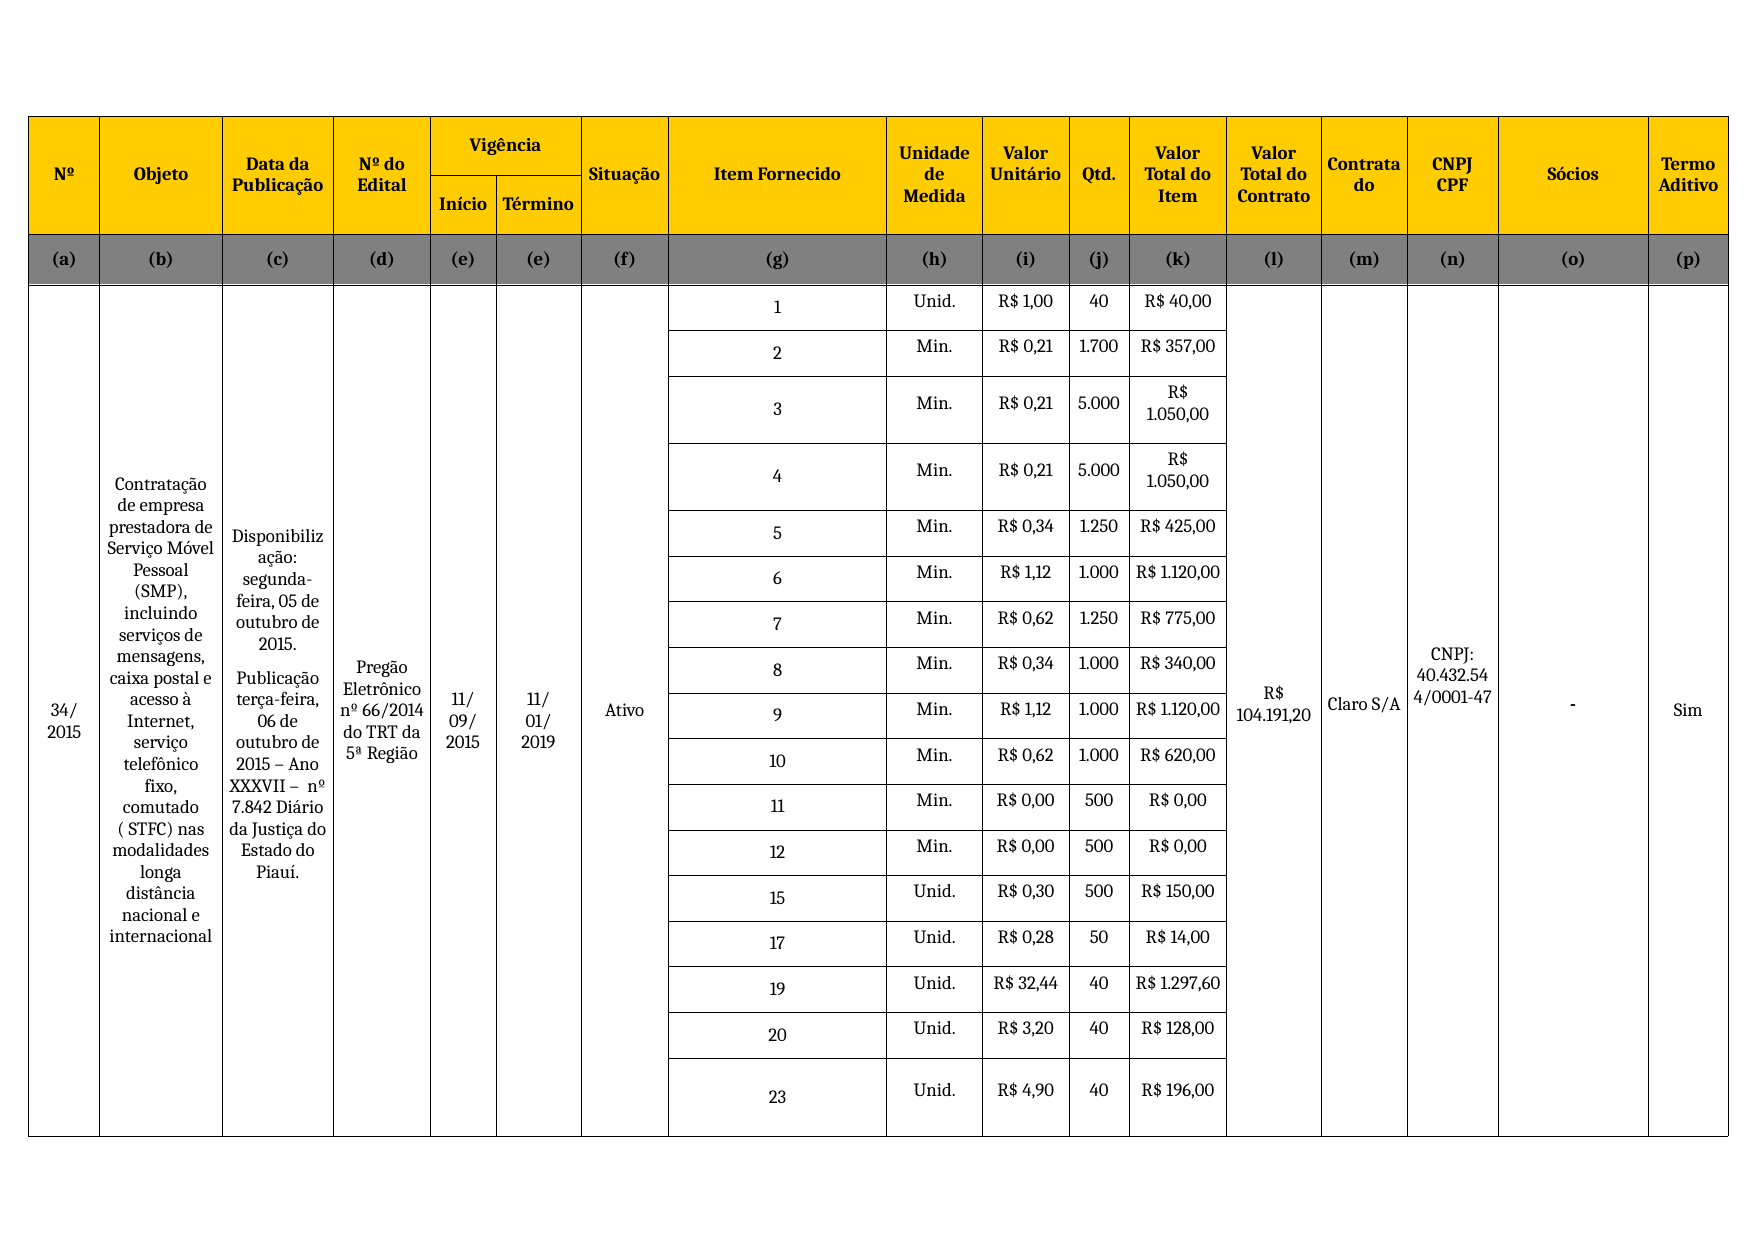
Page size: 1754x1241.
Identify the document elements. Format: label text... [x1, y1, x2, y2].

table_cell R$ 0,34 [983, 511, 1069, 556]
table_cell Unid. [887, 1059, 982, 1136]
table_cell 40 [1070, 967, 1129, 1012]
table_cell 6 [669, 557, 886, 601]
table_cell R$ 0,28 [983, 922, 1069, 966]
table_cell R$ 0,21 [983, 377, 1069, 443]
table_cell CNPJ: 40.432.544/0001-47 [1408, 286, 1498, 1136]
table_cell Unid. [887, 1013, 982, 1058]
table_cell R$ 104.191,20 [1227, 286, 1321, 1136]
table_header Situação [582, 117, 668, 234]
table_cell Claro S/A [1322, 286, 1407, 1136]
table_cell 20 [669, 1013, 886, 1058]
table_cell (g) [669, 235, 886, 284]
table_cell R$ 40,00 [1130, 286, 1226, 330]
table_cell 8 [669, 648, 886, 693]
table_cell 1.000 [1070, 694, 1129, 738]
table_cell 15 [669, 876, 886, 921]
table_cell 12 [669, 831, 886, 875]
table_cell 50 [1070, 922, 1129, 966]
table_cell R$ 0,34 [983, 648, 1069, 693]
table_cell Min. [887, 511, 982, 556]
table_cell R$ 1,12 [983, 557, 1069, 601]
table_cell R$ 1,00 [983, 286, 1069, 330]
table_cell Min. [887, 557, 982, 601]
table_cell Contratação de empresa prestadora de Serviço Móvel Pessoal (SMP), incluindo serviços de mensagens, caixa postal e acesso à Internet, serviço telefônico fixo, comutado ( STFC) nas modalidades longa distância nacional e internacional [100, 286, 222, 1136]
table_cell R$ 340,00 [1130, 648, 1226, 693]
table_cell R$ 0,30 [983, 876, 1069, 921]
table_cell 10 [669, 739, 886, 784]
table_cell 1.700 [1070, 331, 1129, 376]
table_header Contratado [1322, 117, 1407, 234]
table_cell Término [497, 176, 581, 234]
table_cell 4 [669, 444, 886, 510]
table_cell Ativo [582, 286, 668, 1136]
table_cell Min. [887, 377, 982, 443]
table_cell 17 [669, 922, 886, 966]
table_cell R$ 1.050,00 [1130, 377, 1226, 443]
table_cell 5.000 [1070, 377, 1129, 443]
table_header Valor Total do Contrato [1227, 117, 1321, 234]
table_cell R$ 14,00 [1130, 922, 1226, 966]
table_cell Unid. [887, 876, 982, 921]
table_cell R$ 0,00 [983, 831, 1069, 875]
table_cell R$ 196,00 [1130, 1059, 1226, 1136]
table_cell (n) [1408, 235, 1498, 284]
table_cell 34/ 2015 [29, 286, 99, 1136]
table_cell R$ 32,44 [983, 967, 1069, 1012]
table_cell R$ 0,21 [983, 444, 1069, 510]
table_cell Disponibilização: segunda-feira, 05 de outubro de 2015. Publicação terça-feira, 06 de outubro de 2015 – Ano XXXVII – nº 7.842 Diário da Justiça do Estado do Piauí. [223, 286, 333, 1136]
table_cell Min. [887, 648, 982, 693]
table_cell Unid. [887, 967, 982, 1012]
table_cell 500 [1070, 876, 1129, 921]
table_cell (c) [223, 235, 333, 284]
table_header Item Fornecido [669, 117, 886, 234]
table_header Objeto [100, 117, 222, 234]
table_cell 23 [669, 1059, 886, 1136]
table_cell 5 [669, 511, 886, 556]
table_cell 1 [669, 286, 886, 330]
table_header Vigência [431, 117, 581, 175]
table_cell R$ 1,12 [983, 694, 1069, 738]
table_cell Min. [887, 602, 982, 647]
table_cell R$ 1.050,00 [1130, 444, 1226, 510]
table_cell R$ 620,00 [1130, 739, 1226, 784]
table_cell Min. [887, 444, 982, 510]
table_cell (d) [334, 235, 430, 284]
table_cell 19 [669, 967, 886, 1012]
table_cell (e) [497, 235, 581, 284]
table_cell Min. [887, 739, 982, 784]
table_cell (a) [29, 235, 99, 284]
table_header Unidade de Medida [887, 117, 982, 234]
table_cell 1.250 [1070, 602, 1129, 647]
table_cell R$ 0,00 [1130, 785, 1226, 829]
table_cell (l) [1227, 235, 1321, 284]
table_cell R$ 0,62 [983, 602, 1069, 647]
table_cell 2 [669, 331, 886, 376]
table_cell (b) [100, 235, 222, 284]
table_cell 1.000 [1070, 739, 1129, 784]
table_cell R$ 357,00 [1130, 331, 1226, 376]
table_cell 11/ 01/ 2019 [497, 286, 581, 1136]
table_cell (o) [1499, 235, 1648, 284]
table_cell Min. [887, 785, 982, 829]
table_cell 500 [1070, 785, 1129, 829]
table_cell Pregão Eletrônico nº 66/2014 do TRT da 5ª Região [334, 286, 430, 1136]
table_cell Unid. [887, 922, 982, 966]
table_cell 500 [1070, 831, 1129, 875]
table_cell R$ 1.120,00 [1130, 557, 1226, 601]
table_cell R$ 775,00 [1130, 602, 1226, 647]
table_cell R$ 425,00 [1130, 511, 1226, 556]
table_cell 1.000 [1070, 648, 1129, 693]
table_cell (i) [983, 235, 1069, 284]
table_cell 40 [1070, 1013, 1129, 1058]
table_cell 11 [669, 785, 886, 829]
table_cell 40 [1070, 1059, 1129, 1136]
table_cell (h) [887, 235, 982, 284]
table_cell (p) [1649, 235, 1728, 284]
table_header Valor Unitário [983, 117, 1069, 234]
table_cell R$ 0,00 [1130, 831, 1226, 875]
table_cell Min. [887, 694, 982, 738]
table_cell R$ 150,00 [1130, 876, 1226, 921]
table_cell 11/ 09/ 2015 [431, 286, 496, 1136]
table_header Nº do Edital [334, 117, 430, 234]
table_cell Unid. [887, 286, 982, 330]
table_cell 7 [669, 602, 886, 647]
table_header Data da Publicação [223, 117, 333, 234]
table_cell (k) [1130, 235, 1226, 284]
table_cell 5.000 [1070, 444, 1129, 510]
table_cell R$ 3,20 [983, 1013, 1069, 1058]
table_cell (e) [431, 235, 496, 284]
table_header Sócios [1499, 117, 1648, 234]
table_cell Início [431, 176, 496, 234]
table_cell Min. [887, 831, 982, 875]
table_header Nº [29, 117, 99, 234]
table_cell R$ 1.297,60 [1130, 967, 1226, 1012]
table_cell R$ 4,90 [983, 1059, 1069, 1136]
table_header Termo Aditivo [1649, 117, 1728, 234]
table_cell Sim [1649, 286, 1728, 1136]
table_cell R$ 0,62 [983, 739, 1069, 784]
table_header CNPJ CPF [1408, 117, 1498, 234]
table_cell (j) [1070, 235, 1129, 284]
table_cell R$ 0,00 [983, 785, 1069, 829]
table_cell R$ 128,00 [1130, 1013, 1226, 1058]
table_cell 1.250 [1070, 511, 1129, 556]
table_cell R$ 1.120,00 [1130, 694, 1226, 738]
table_header Valor Total do Item [1130, 117, 1226, 234]
table_cell - [1499, 286, 1648, 1136]
table_cell (f) [582, 235, 668, 284]
table_cell 9 [669, 694, 886, 738]
table_header Qtd. [1070, 117, 1129, 234]
table_cell 1.000 [1070, 557, 1129, 601]
table_cell 40 [1070, 286, 1129, 330]
table_cell 3 [669, 377, 886, 443]
table_cell R$ 0,21 [983, 331, 1069, 376]
table_cell (m) [1322, 235, 1407, 284]
table_cell Min. [887, 331, 982, 376]
